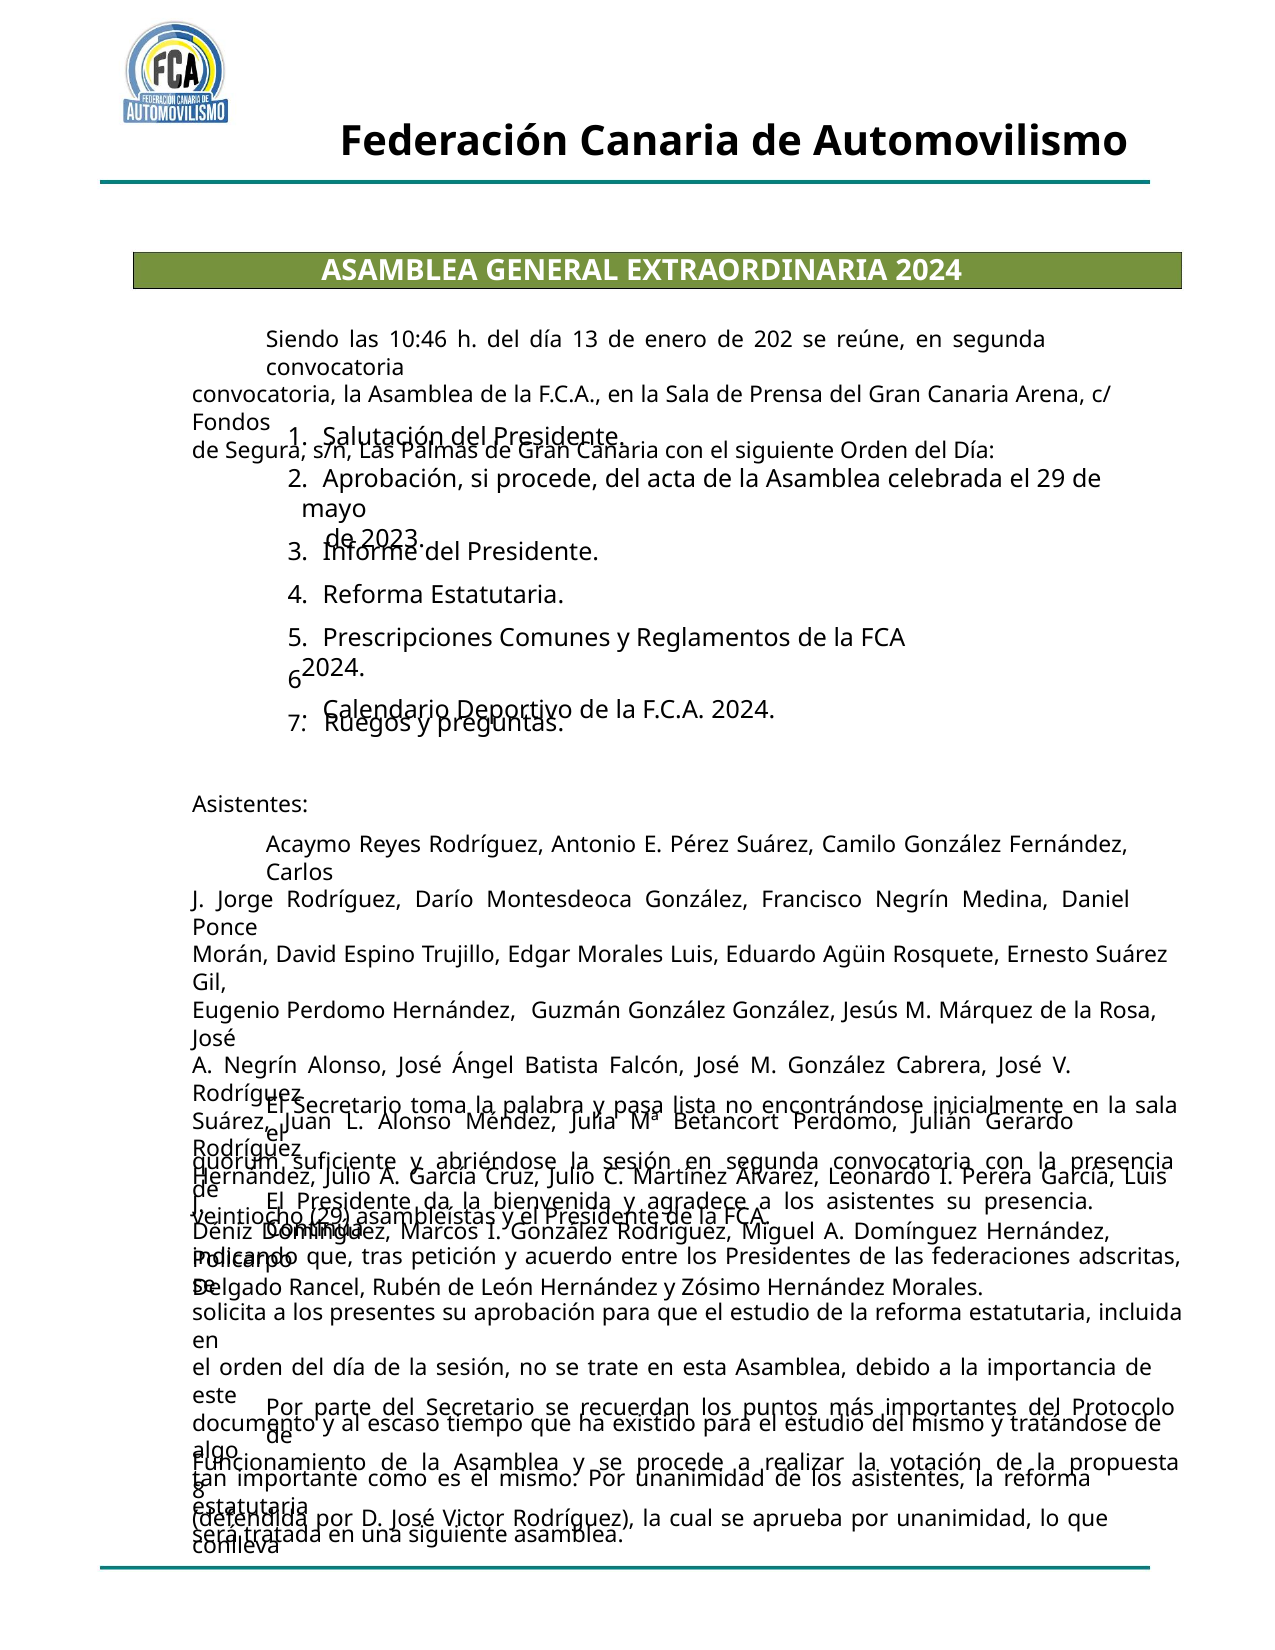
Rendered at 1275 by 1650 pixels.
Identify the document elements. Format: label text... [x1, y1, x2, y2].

text ASAMBLEA GENERAL EXTRAORDINARIA 2024 [321, 252, 1018, 288]
text indicando que, tras petición y acuerdo entre los Presidentes de las federaciones adscritas, se [192, 1242, 1182, 1298]
text el orden del día de la sesión, no se trate en esta Asamblea, debido a la importancia de este [192, 1354, 1182, 1409]
text 7. Ruegos y preguntas. [287, 707, 577, 737]
text . Informe del Presidente. [301, 536, 609, 566]
text Siendo las 10:46 h. del día 13 de enero de 202 se reúne, en segunda convocatoria [266, 325, 1182, 381]
text Acaymo Reyes Rodríguez, Antonio E. Pérez Suárez, Camilo González Fernández, Carlos [266, 830, 1182, 886]
text Suárez, Juan L. Alonso Méndez, Julia Mª Betancort Perdomo, Julián Gerardo Rodríguez [192, 1107, 266, 1147]
text Por parte del Secretario se recuerdan los puntos más importantes del Protocolo de [266, 1393, 1182, 1449]
text . Salutación del Presidente. [301, 421, 634, 451]
text de 2023. [325, 524, 1157, 554]
text Federación Canaria de Automovilismo [339, 115, 1154, 165]
text 6 [287, 664, 326, 694]
text documento y al escaso tiempo que ha existido para el estudio del mismo y tratándose de algo [192, 1409, 266, 1449]
text quorum suficiente y abriéndose la sesión en segunda convocatoria con la presencia de [192, 1147, 1182, 1203]
text . Prescripciones Comunes y Reglamentos de la FCA 2024. [301, 622, 969, 682]
text 1 [287, 421, 301, 451]
text J. Jorge Rodríguez, Darío Montesdeoca González, Francisco Negrín Medina, Daniel Ponce [192, 886, 1182, 941]
text . Calendario Deportivo de la F.C.A. 2024. [301, 694, 969, 725]
text El Presidente da la bienvenida y agradece a los asistentes su presencia. Continúa [266, 1187, 1182, 1242]
text solicita a los presentes su aprobación para que el estudio de la reforma estatutaria, incluida en [192, 1298, 1182, 1354]
text A. Negrín Alonso, José Ángel Batista Falcón, José M. González Cabrera, José V. Rodríguez [192, 1052, 1182, 1107]
text de Segura, s/n, Las Palmas de Gran Canaria con el siguiente Orden del Día: [192, 436, 1182, 464]
text veintiocho (29) asambleístas y el Presidente de la FCA. [192, 1203, 266, 1230]
text 5 [287, 622, 301, 652]
text convocatoria, la Asamblea de la F.C.A., en la Sala de Prensa del Gran Canaria Arena, c/ Fondos [192, 381, 1182, 436]
text Funcionamiento de la Asamblea y se procede a realizar la votación de la propuesta 8 [192, 1449, 1182, 1504]
text . Reforma Estatutaria. [301, 579, 577, 609]
text 3 [287, 536, 301, 566]
text (defendida por D. José Victor Rodríguez), la cual se aprueba por unanimidad, lo que conlleva [192, 1504, 1182, 1559]
text Asistentes: [192, 790, 327, 818]
text Eugenio Perdomo Hernández, Guzmán González González, Jesús M. Márquez de la Rosa, José [192, 996, 1182, 1052]
text Morán, David Espino Trujillo, Edgar Morales Luis, Eduardo Agüin Rosquete, Ernesto Suárez Gil, [192, 941, 1182, 996]
text 2 [287, 463, 301, 493]
text El Secretario toma la palabra y pasa lista no encontrándose inicialmente en la sala el [266, 1091, 1182, 1147]
text 4 [287, 579, 301, 609]
text . Aprobación, si procede, del acta de la Asamblea celebrada el 29 de mayo [301, 463, 1157, 524]
